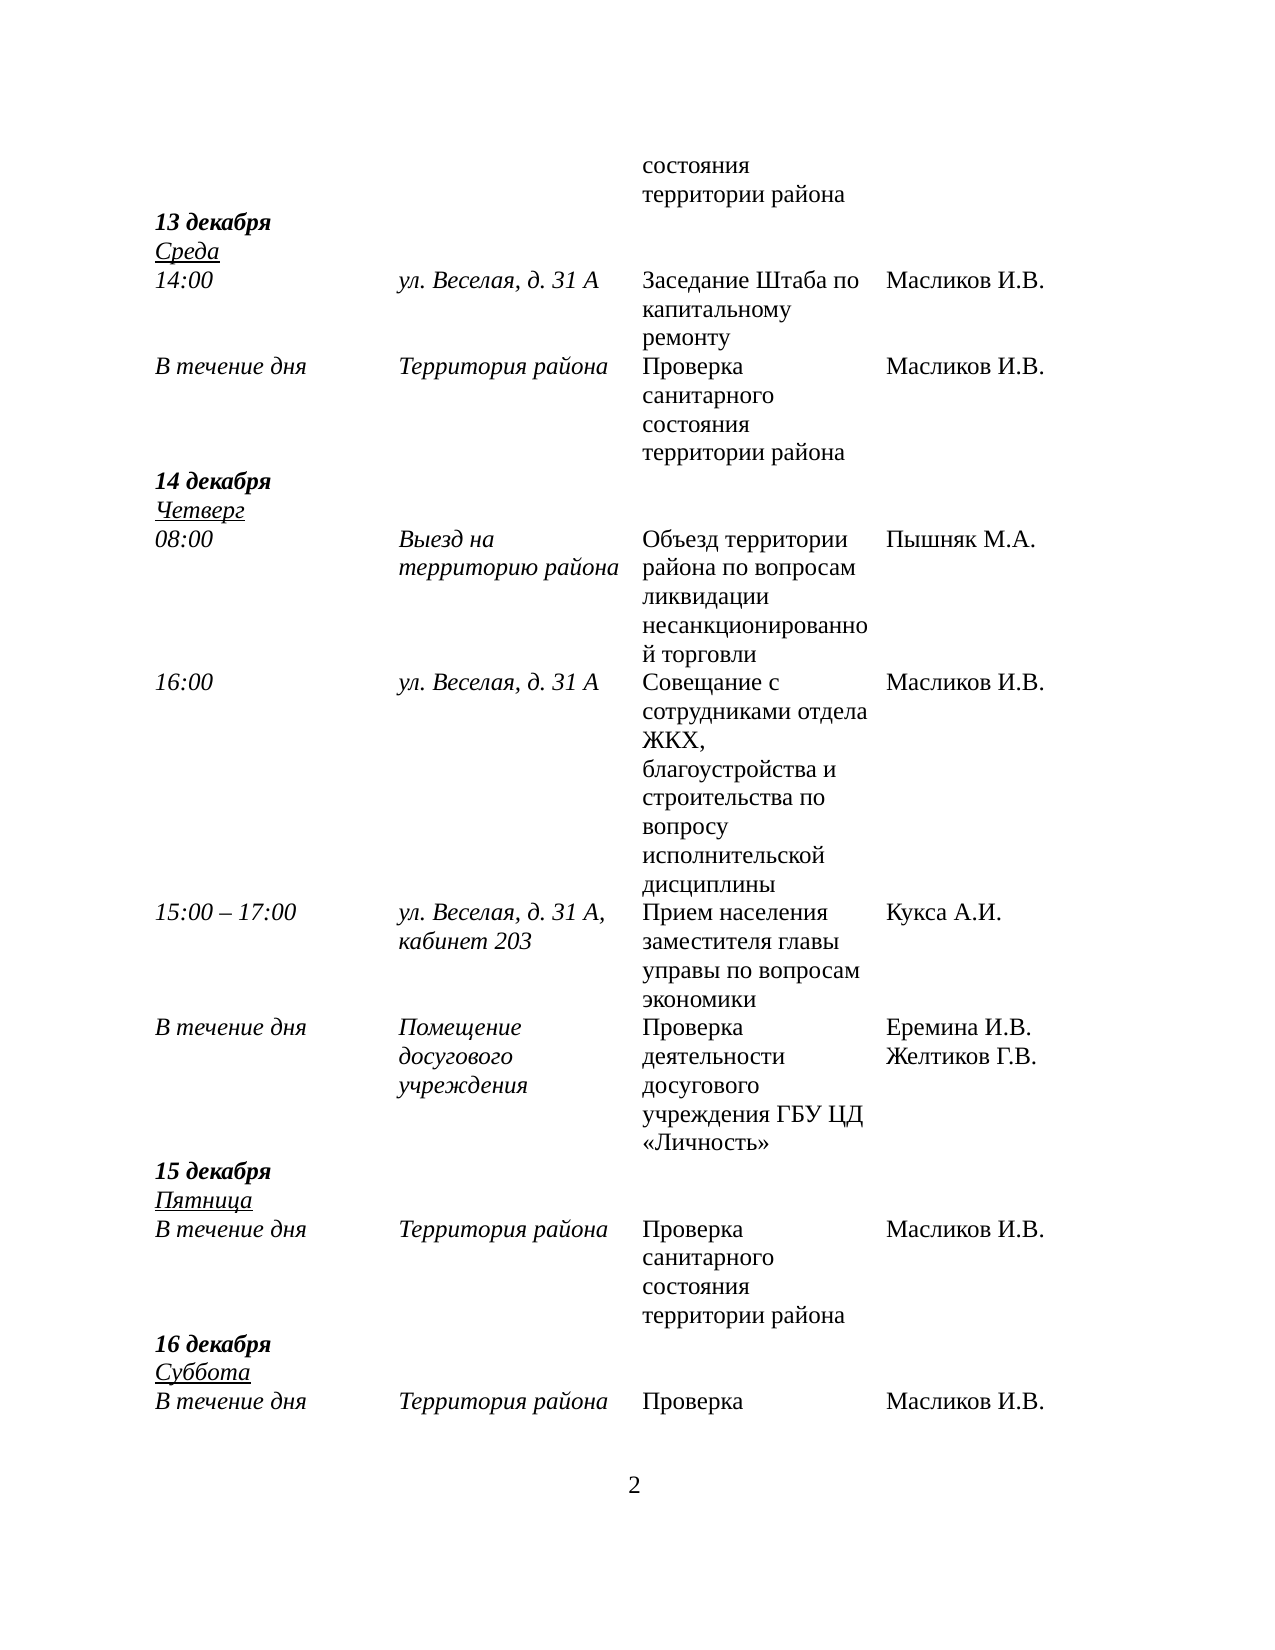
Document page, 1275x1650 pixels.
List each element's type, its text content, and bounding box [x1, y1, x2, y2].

table_cell Проверка [638, 1386, 881, 1415]
table_cell Объезд территории района по вопросам ликвидации несанкционированной торговли [638, 524, 881, 667]
table_cell состояния территории района [638, 150, 881, 207]
table_cell Заседание Штаба по капитальному ремонту [638, 265, 881, 351]
table_cell Проверка санитарного состояния территории района [638, 351, 881, 466]
table_cell Проверка санитарного состояния территории района [638, 1214, 881, 1329]
table_cell Выезд на территорию района [394, 524, 637, 667]
table_cell [881, 150, 1125, 207]
table_cell [150, 150, 394, 207]
table_cell Масликов И.В. [881, 265, 1125, 351]
table_cell 15:00 – 17:00 [150, 898, 394, 1012]
table_cell В течение дня [150, 1386, 394, 1415]
table_cell 14 декабря Четверг [150, 466, 1125, 524]
table_cell Масликов И.В. [881, 1214, 1125, 1329]
table_cell Еремина И.В. Желтиков Г.В. [881, 1013, 1125, 1156]
table_cell Масликов И.В. [881, 1386, 1125, 1415]
table_cell 15 декабря Пятница [150, 1156, 1125, 1214]
table_cell Территория района [394, 1386, 637, 1415]
table_cell В течение дня [150, 1013, 394, 1156]
table_cell Территория района [394, 1214, 637, 1329]
table_cell ул. Веселая, д. 31 А [394, 265, 637, 351]
table_cell 08:00 [150, 524, 394, 667]
table_cell В течение дня [150, 351, 394, 466]
table_cell Прием населения заместителя главы управы по вопросам экономики [638, 898, 881, 1012]
table_cell Масликов И.В. [881, 668, 1125, 897]
table_cell ул. Веселая, д. 31 А [394, 668, 637, 897]
table_cell Пышняк М.А. [881, 524, 1125, 667]
table_cell Кукса А.И. [881, 898, 1125, 1012]
table_cell В течение дня [150, 1214, 394, 1329]
table_cell 16 декабря Суббота [150, 1329, 1125, 1386]
table_cell Помещение досугового учреждения [394, 1013, 637, 1156]
table_cell 14:00 [150, 265, 394, 351]
table_cell ул. Веселая, д. 31 А, кабинет 203 [394, 898, 637, 1012]
table_cell 16:00 [150, 668, 394, 897]
table_cell Проверка деятельности досугового учреждения ГБУ ЦД «Личность» [638, 1013, 881, 1156]
table_cell Территория района [394, 351, 637, 466]
table_cell 13 декабря Среда [150, 208, 1125, 265]
table_cell Совещание с сотрудниками отдела ЖКХ, благоустройства и строительства по вопросу исполнительской дисциплины [638, 668, 881, 897]
table_cell Масликов И.В. [881, 351, 1125, 466]
table_cell [394, 150, 637, 207]
